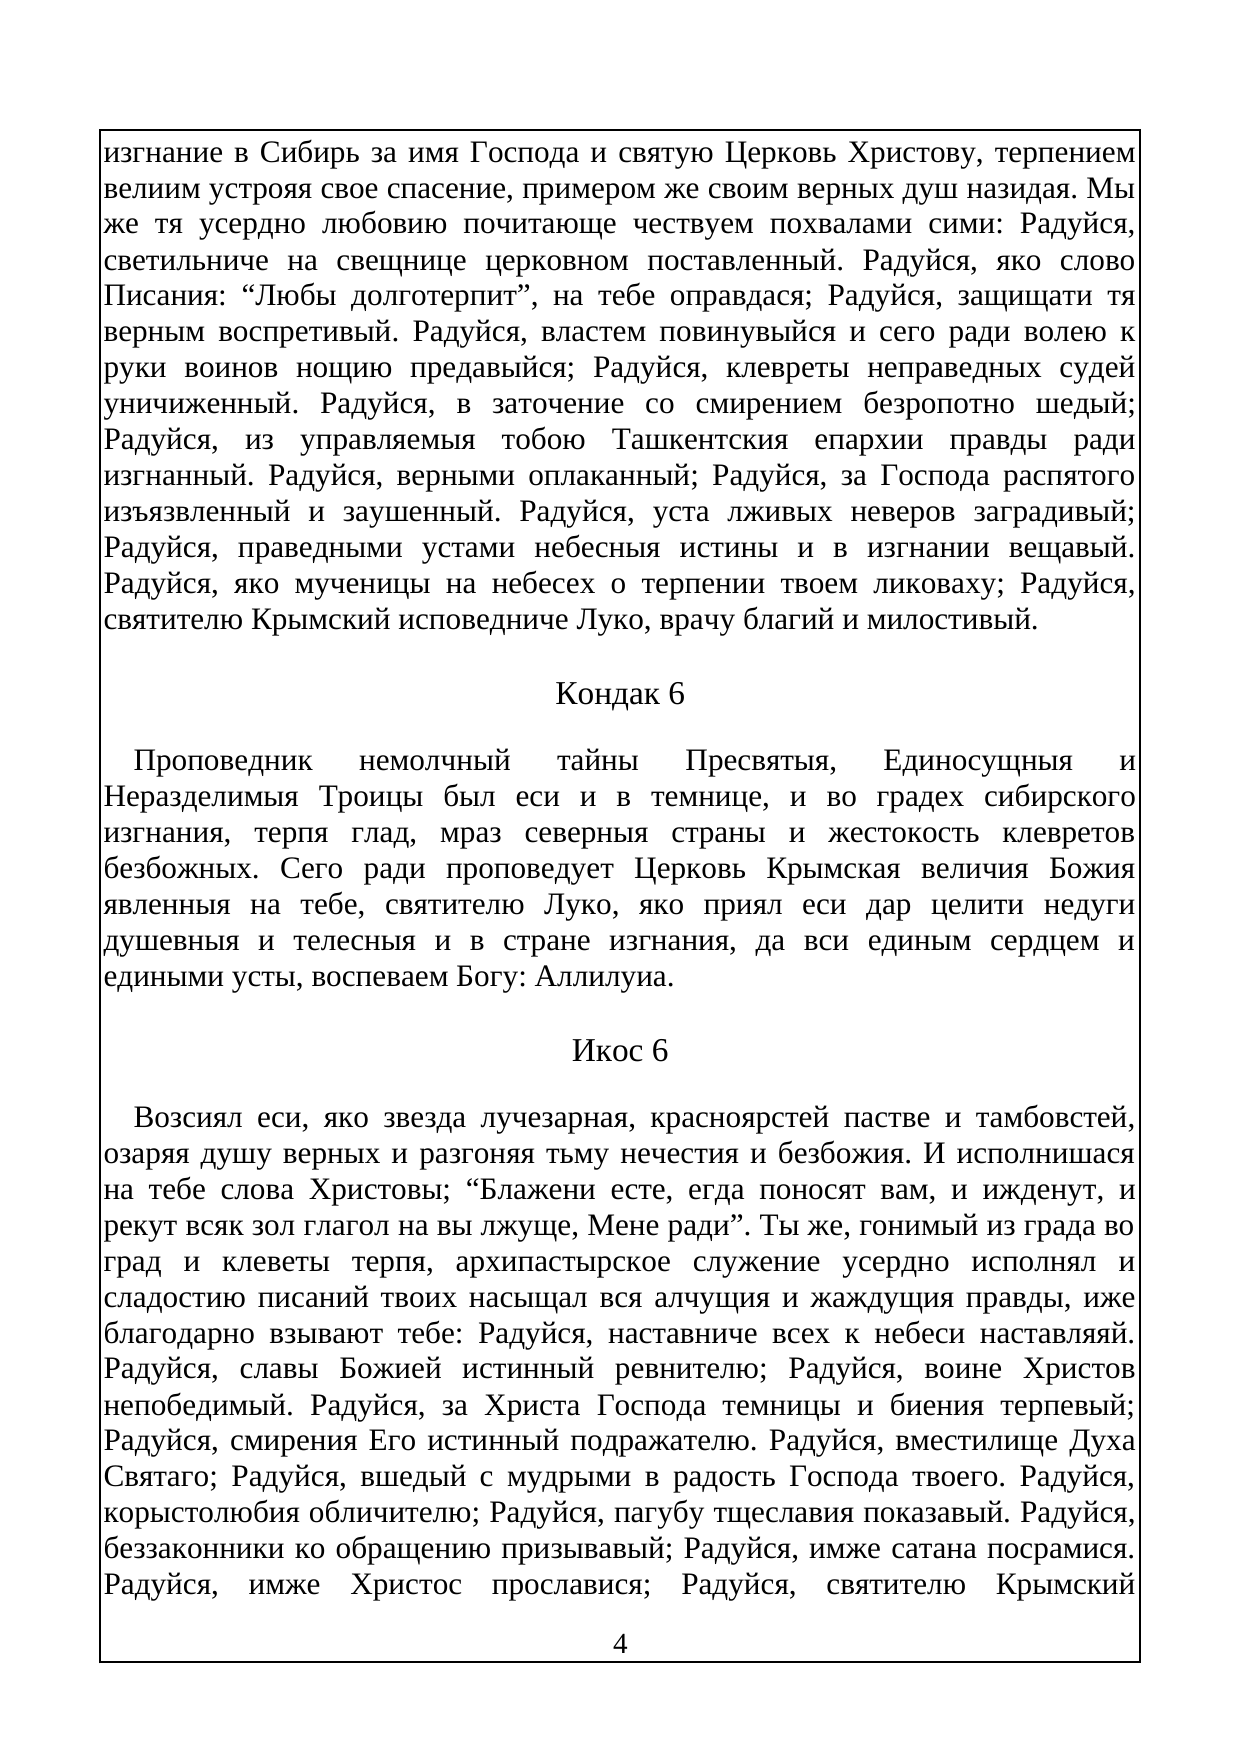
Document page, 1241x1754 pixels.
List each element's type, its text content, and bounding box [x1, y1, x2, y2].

text Проповедник немолчный тайны Пресвятыя, Единосущныя и Неразделимыя Троицы был еси и в темнице, и во градех сибирского изгнания, терпя глад, мраз северныя страны и жестокость клевретов безбожных. Сего ради проповедует Церковь Крымская величия Божия явленныя на тебе, святителю Луко, яко приял еси дар целити недуги душевныя и телесныя и в стране изгнания, да вси единым сердцем и едиными усты, воспеваем Богу: Аллилуиа. [103, 741, 1137, 993]
text изгнание в Сибирь за имя Господа и святую Церковь Христову, терпением велиим устрояя свое спасение, примером же своим верных душ назидая. Мы же тя усердно любовию почитающе чествуем похвалами сими: Радуйся, светильниче на свещнице церковном поставленный. Радуйся, яко слово Писания: “Любы долготерпит”, на тебе оправдася; Радуйся, защищати тя верным воспретивый. Радуйся, властем повинувыйся и сего ради волею к руки воинов нощию предавыйся; Радуйся, клевреты неправедных судей уничиженный. Радуйся, в заточение со смирением безропотно шедый; Радуйся, из управляемыя тобою Ташкентския епархии правды ради изгнанный. Радуйся, верными оплаканный; Радуйся, за Господа распятого изъязвленный и заушенный. Радуйся, уста лживых неверов заградивый; Радуйся, праведными устами небесныя истины и в изгнании вещавый. Радуйся, яко мученицы на небесех о терпении твоем ликоваху; Радуйся, святителю Крымский исповедниче Луко, врачу благий и милостивый. [103, 133, 1137, 636]
subtitle Кондак 6 [103, 673, 1137, 712]
text Возсиял еси, яко звезда лучезарная, красноярстей пастве и тамбовстей, озаряя душу верных и разгоняя тьму нечестия и безбожия. И исполнишася на тебе слова Христовы; “Блажени есте, егда поносят вам, и ижденут, и рекут всяк зол глагол на вы лжуще, Мене ради”. Ты же, гонимый из града во град и клеветы терпя, архипастырское служение усердно исполнял и сладостию писаний твоих насыщал вся алчущия и жаждущия правды, иже благодарно взывают тебе: Радуйся, наставниче всех к небеси наставляяй. Радуйся, славы Божией истинный ревнителю; Радуйся, воине Христов непобедимый. Радуйся, за Христа Господа темницы и биения терпевый; Радуйся, смирения Его истинный подражателю. Радуйся, вместилище Духа Святаго; Радуйся, вшедый с мудрыми в радость Господа твоего. Радуйся, корыстолюбия обличителю; Радуйся, пагубу тщеславия показавый. Радуйся, беззаконники ко обращению призывавый; Радуйся, имже сатана посрамися. Радуйся, имже Христос прославися; Радуйся, святителю Крымский [103, 1098, 1137, 1601]
subtitle Икос 6 [103, 1030, 1137, 1069]
